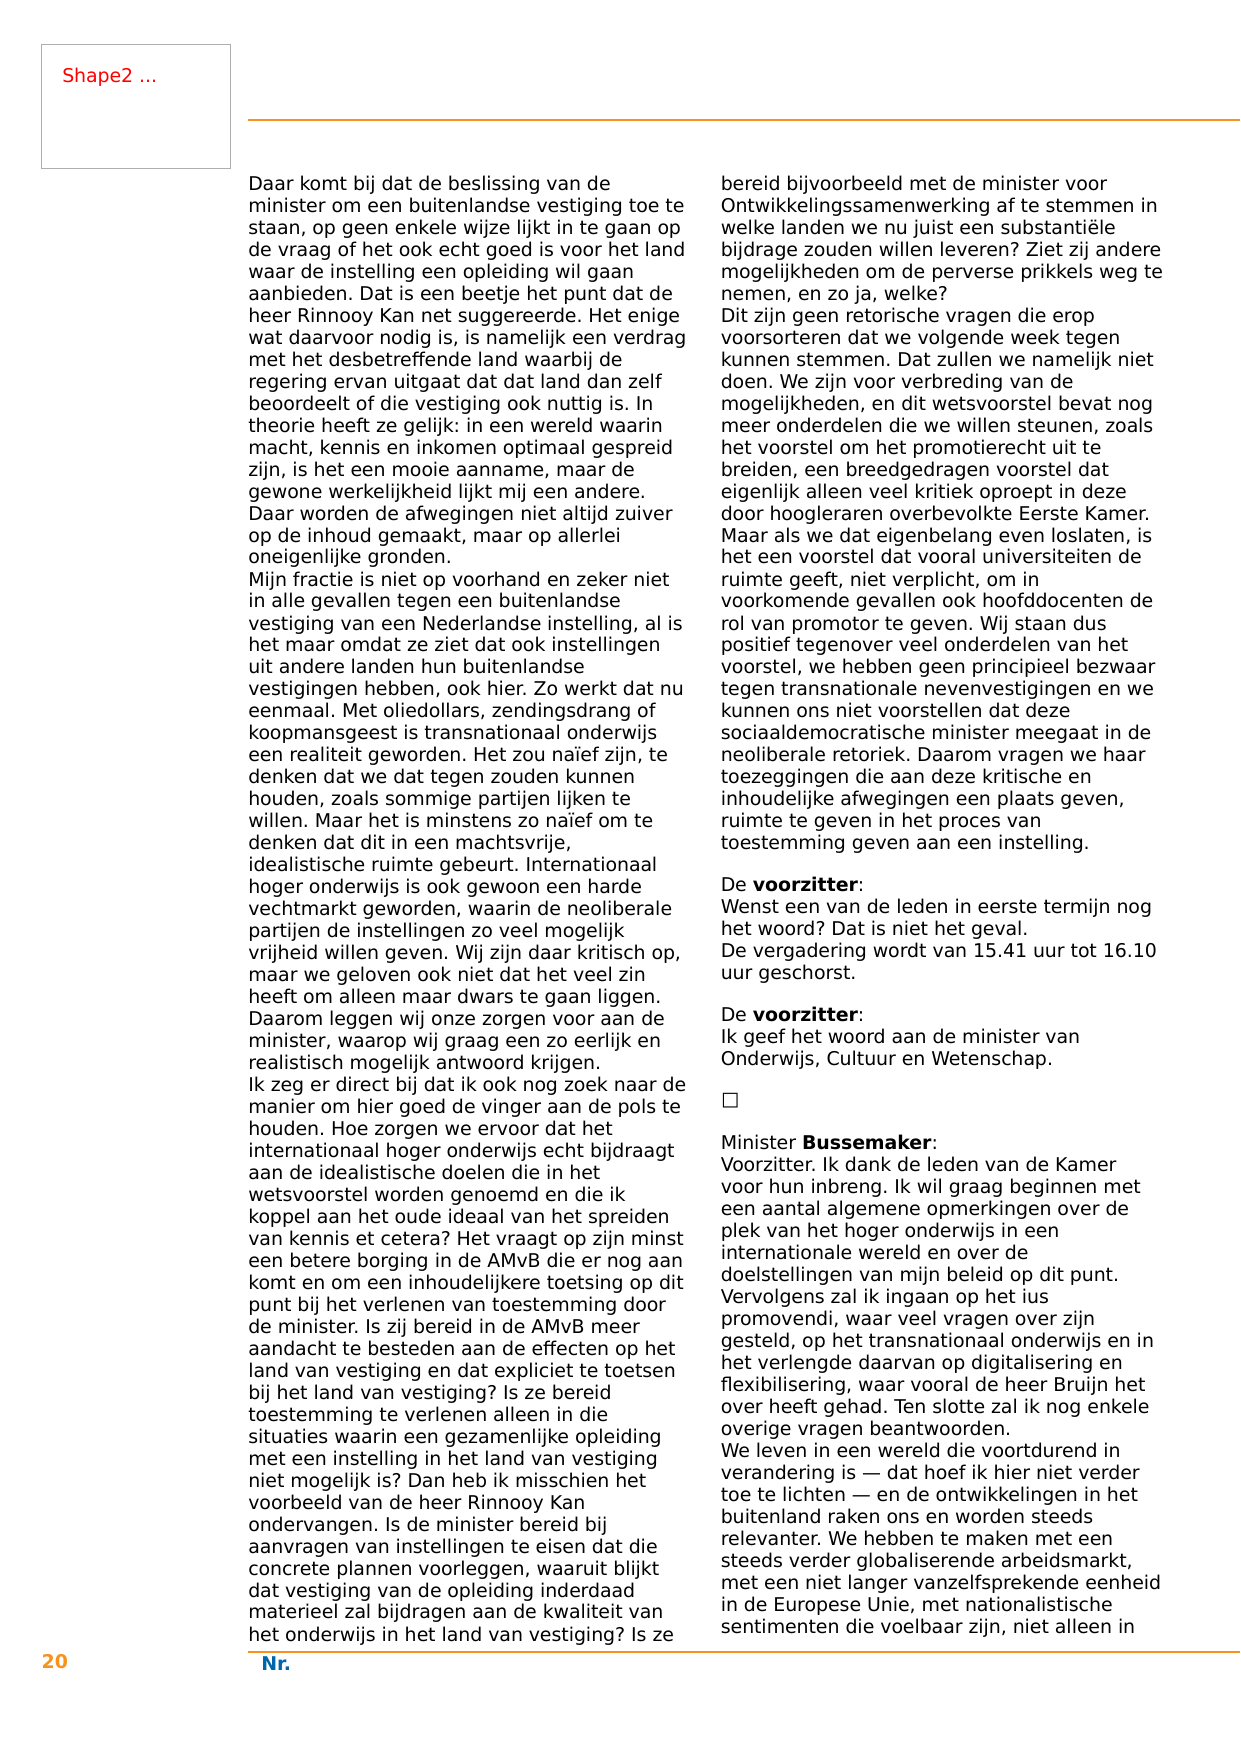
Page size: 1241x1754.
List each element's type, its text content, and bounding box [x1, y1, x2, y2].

text ⬜ [721, 1090, 1163, 1112]
text De vergadering wordt van 15.41 uur tot 16.10 uur geschorst. [721, 940, 1163, 984]
text Voorzitter. Ik dank de leden van de Kamer voor hun inbreng. Ik wil graag beginnen met een aantal algemene opmerkingen over de plek van het hoger onderwijs in een internationale wereld en over de doelstellingen van mijn beleid op dit punt. Vervolgens zal ik ingaan op het ius promovendi, waar veel vragen over zijn gesteld, op het transnationaal onderwijs en in het verlengde daarvan op digitalisering en flexibilisering, waar vooral de heer Bruijn het over heeft gehad. Ten slotte zal ik nog enkele overige vragen beantwoorden. [721, 1154, 1163, 1440]
text Daar komt bij dat de beslissing van de minister om een buitenlandse vestiging toe te staan, op geen enkele wijze lijkt in te gaan op de vraag of het ook echt goed is voor het land waar de instelling een opleiding wil gaan aanbieden. Dat is een beetje het punt dat de heer Rinnooy Kan net suggereerde. Het enige wat daarvoor nodig is, is namelijk een verdrag met het desbetreffende land waarbij de regering ervan uitgaat dat dat land dan zelf beoordeelt of die vestiging ook nuttig is. In theorie heeft ze gelijk: in een wereld waarin macht, kennis en inkomen optimaal gespreid zijn, is het een mooie aanname, maar de gewone werkelijkheid lijkt mij een andere. Daar worden de afwegingen niet altijd zuiver op de inhoud gemaakt, maar op allerlei oneigenlijke gronden. [248, 173, 691, 568]
text bereid bijvoorbeeld met de minister voor Ontwikkelingssamenwerking af te stemmen in welke landen we nu juist een substantiële bijdrage zouden willen leveren? Ziet zij andere mogelijkheden om de perverse prikkels weg te nemen, en zo ja, welke? [721, 173, 1163, 305]
text Wenst een van de leden in eerste termijn nog het woord? Dat is niet het geval. [721, 896, 1163, 940]
text Mijn fractie is niet op voorhand en zeker niet in alle gevallen tegen een buitenlandse vestiging van een Nederlandse instelling, al is het maar omdat ze ziet dat ook instellingen uit andere landen hun buitenlandse vestigingen hebben, ook hier. Zo werkt dat nu eenmaal. Met oliedollars, zendingsdrang of koopmansgeest is transnationaal onderwijs een realiteit geworden. Het zou naïef zijn, te denken dat we dat tegen zouden kunnen houden, zoals sommige partijen lijken te willen. Maar het is minstens zo naïef om te denken dat dit in een machtsvrije, idealistische ruimte gebeurt. Internationaal hoger onderwijs is ook gewoon een harde vechtmarkt geworden, waarin de neoliberale partijen de instellingen zo veel mogelijk vrijheid willen geven. Wij zijn daar kritisch op, maar we geloven ook niet dat het veel zin heeft om alleen maar dwars te gaan liggen. Daarom leggen wij onze zorgen voor aan de minister, waarop wij graag een zo eerlijk en realistisch mogelijk antwoord krijgen. [248, 568, 691, 1074]
text Ik zeg er direct bij dat ik ook nog zoek naar de manier om hier goed de vinger aan de pols te houden. Hoe zorgen we ervoor dat het internationaal hoger onderwijs echt bijdraagt aan de idealistische doelen die in het wetsvoorstel worden genoemd en die ik koppel aan het oude ideaal van het spreiden van kennis et cetera? Het vraagt op zijn minst een betere borging in de AMvB die er nog aan komt en om een inhoudelijkere toetsing op dit punt bij het verlenen van toestemming door de minister. Is zij bereid in de AMvB meer aandacht te besteden aan de effecten op het land van vestiging en dat expliciet te toetsen bij het land van vestiging? Is ze bereid toestemming te verlenen alleen in die situaties waarin een gezamenlijke opleiding met een instelling in het land van vestiging niet mogelijk is? Dan heb ik misschien het voorbeeld van de heer Rinnooy Kan ondervangen. Is de minister bereid bij aanvragen van instellingen te eisen dat die concrete plannen voorleggen, waaruit blijkt dat vestiging van de opleiding inderdaad materieel zal bijdragen aan de kwaliteit van het onderwijs in het land van vestiging? Is ze [248, 1074, 691, 1645]
text Minister Bussemaker: [721, 1132, 1163, 1154]
text De voorzitter: [721, 874, 1163, 896]
text Dit zijn geen retorische vragen die erop voorsorteren dat we volgende week tegen kunnen stemmen. Dat zullen we namelijk niet doen. We zijn voor verbreding van de mogelijkheden, en dit wetsvoorstel bevat nog meer onderdelen die we willen steunen, zoals het voorstel om het promotierecht uit te breiden, een breedgedragen voorstel dat eigenlijk alleen veel kritiek oproept in deze door hoogleraren overbevolkte Eerste Kamer. Maar als we dat eigenbelang even loslaten, is het een voorstel dat vooral universiteiten de ruimte geeft, niet verplicht, om in voorkomende gevallen ook hoofddocenten de rol van promotor te geven. Wij staan dus positief tegenover veel onderdelen van het voorstel, we hebben geen principieel bezwaar tegen transnationale nevenvestigingen en we kunnen ons niet voorstellen dat deze sociaaldemocratische minister meegaat in de neoliberale retoriek. Daarom vragen we haar toezeggingen die aan deze kritische en inhoudelijke afwegingen een plaats geven, ruimte te geven in het proces van toestemming geven aan een instelling. [721, 305, 1163, 854]
text Ik geef het woord aan de minister van Onderwijs, Cultuur en Wetenschap. [721, 1026, 1163, 1070]
text We leven in een wereld die voortdurend in verandering is — dat hoef ik hier niet verder toe te lichten — en de ontwikkelingen in het buitenland raken ons en worden steeds relevanter. We hebben te maken met een steeds verder globaliserende arbeidsmarkt, met een niet langer vanzelfsprekende eenheid in de Europese Unie, met nationalistische sentimenten die voelbaar zijn, niet alleen in [721, 1440, 1163, 1637]
text De voorzitter: [721, 1004, 1163, 1026]
